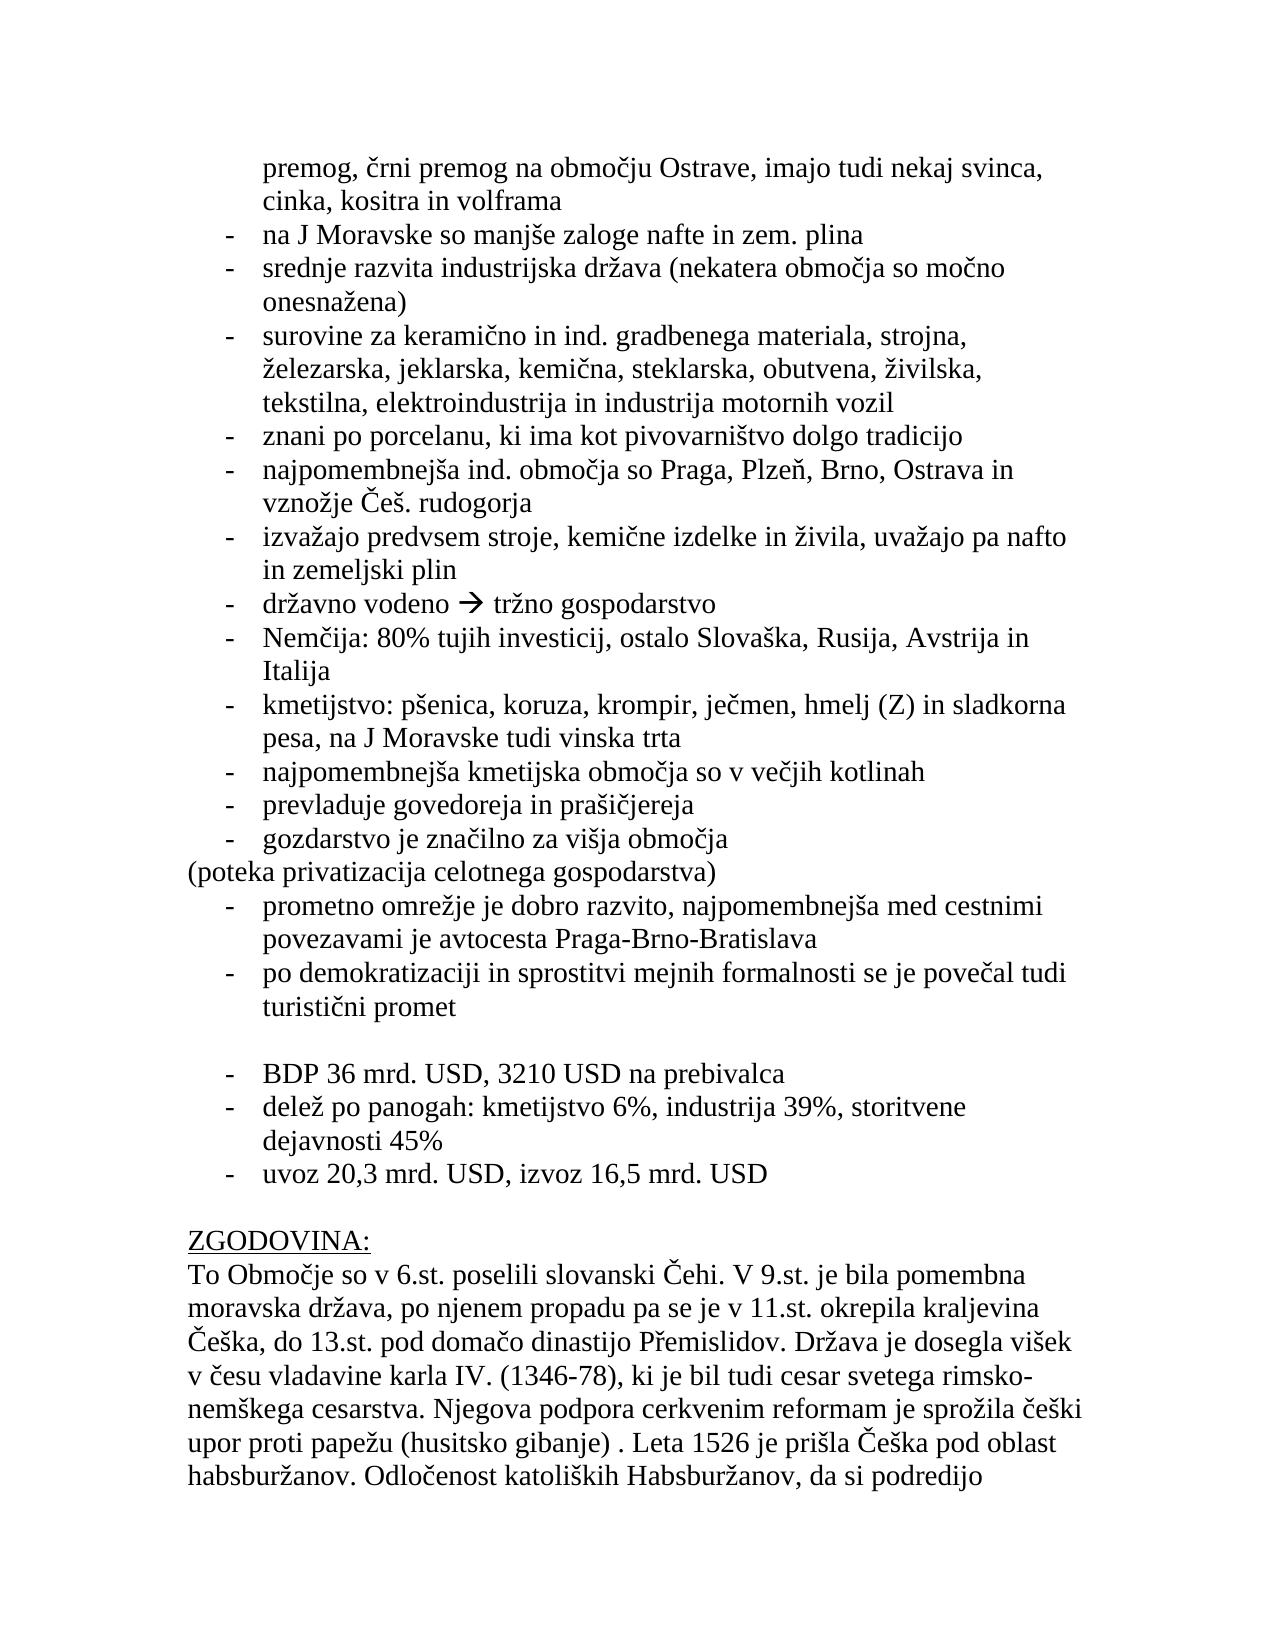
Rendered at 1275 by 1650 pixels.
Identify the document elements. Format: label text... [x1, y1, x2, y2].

text To Območje so v 6.st. poselili slovanski Čehi. V 9.st. je bila pomembna moravska država, po njenem propadu pa se je v 11.st. okrepila kraljevina Češka, do 13.st. pod domačo dinastijo Přemislidov. Država je dosegla višek v česu vladavine karla IV. (1346-78), ki je bil tudi cesar svetega rimsko-nemškega cesarstva. Njegova podpora cerkvenim reformam je sprožila češki upor proti papežu (husitsko gibanje) . Leta 1526 je prišla Češka pod oblast habsburžanov. Odločenost katoliških Habsburžanov, da si podredijo [187, 1257, 1087, 1492]
list gozdarstvo je značilno za višja območja [225, 821, 1087, 854]
list surovine za keramično in ind. gradbenega materiala, strojna, železarska, jeklarska, kemična, steklarska, obutvena, živilska, tekstilna, elektroindustrija in industrija motornih vozil [225, 318, 1087, 418]
list znani po porcelanu, ki ima kot pivovarništvo dolgo tradicijo [225, 418, 1087, 452]
list državno vodeno  tržno gospodarstvo [225, 586, 1087, 620]
text (poteka privatizacija celotnega gospodarstva) [187, 854, 1087, 888]
list najpomembnejša ind. območja so Praga, Plzeň, Brno, Ostrava in vznožje Češ. rudogorja [225, 452, 1087, 519]
list Nemčija: 80% tujih investicij, ostalo Slovaška, Rusija, Avstrija in Italija [225, 620, 1087, 687]
list srednje razvita industrijska država (nekatera območja so močno onesnažena) [225, 251, 1087, 318]
text ZGODOVINA: [187, 1223, 1087, 1257]
list prometno omrežje je dobro razvito, najpomembnejša med cestnimi povezavami je avtocesta Praga-Brno-Bratislava [225, 888, 1087, 955]
list na J Moravske so manjše zaloge nafte in zem. plina [225, 217, 1087, 251]
list najpomembnejša kmetijska območja so v večjih kotlinah [225, 754, 1087, 787]
list po demokratizaciji in sprostitvi mejnih formalnosti se je povečal tudi turistični promet [225, 955, 1087, 1022]
list kmetijstvo: pšenica, koruza, krompir, ječmen, hmelj (Z) in sladkorna pesa, na J Moravske tudi vinska trta [225, 687, 1087, 754]
list premog, črni premog na območju Ostrave, imajo tudi nekaj svinca, cinka, kositra in volframa [225, 150, 1087, 217]
list delež po panogah: kmetijstvo 6%, industrija 39%, storitvene dejavnosti 45% [225, 1089, 1087, 1156]
list uvoz 20,3 mrd. USD, izvoz 16,5 mrd. USD [225, 1156, 1087, 1190]
list BDP 36 mrd. USD, 3210 USD na prebivalca [225, 1056, 1087, 1089]
list prevladuje govedoreja in prašičjereja [225, 787, 1087, 821]
list izvažajo predvsem stroje, kemične izdelke in živila, uvažajo pa nafto in zemeljski plin [225, 519, 1087, 586]
